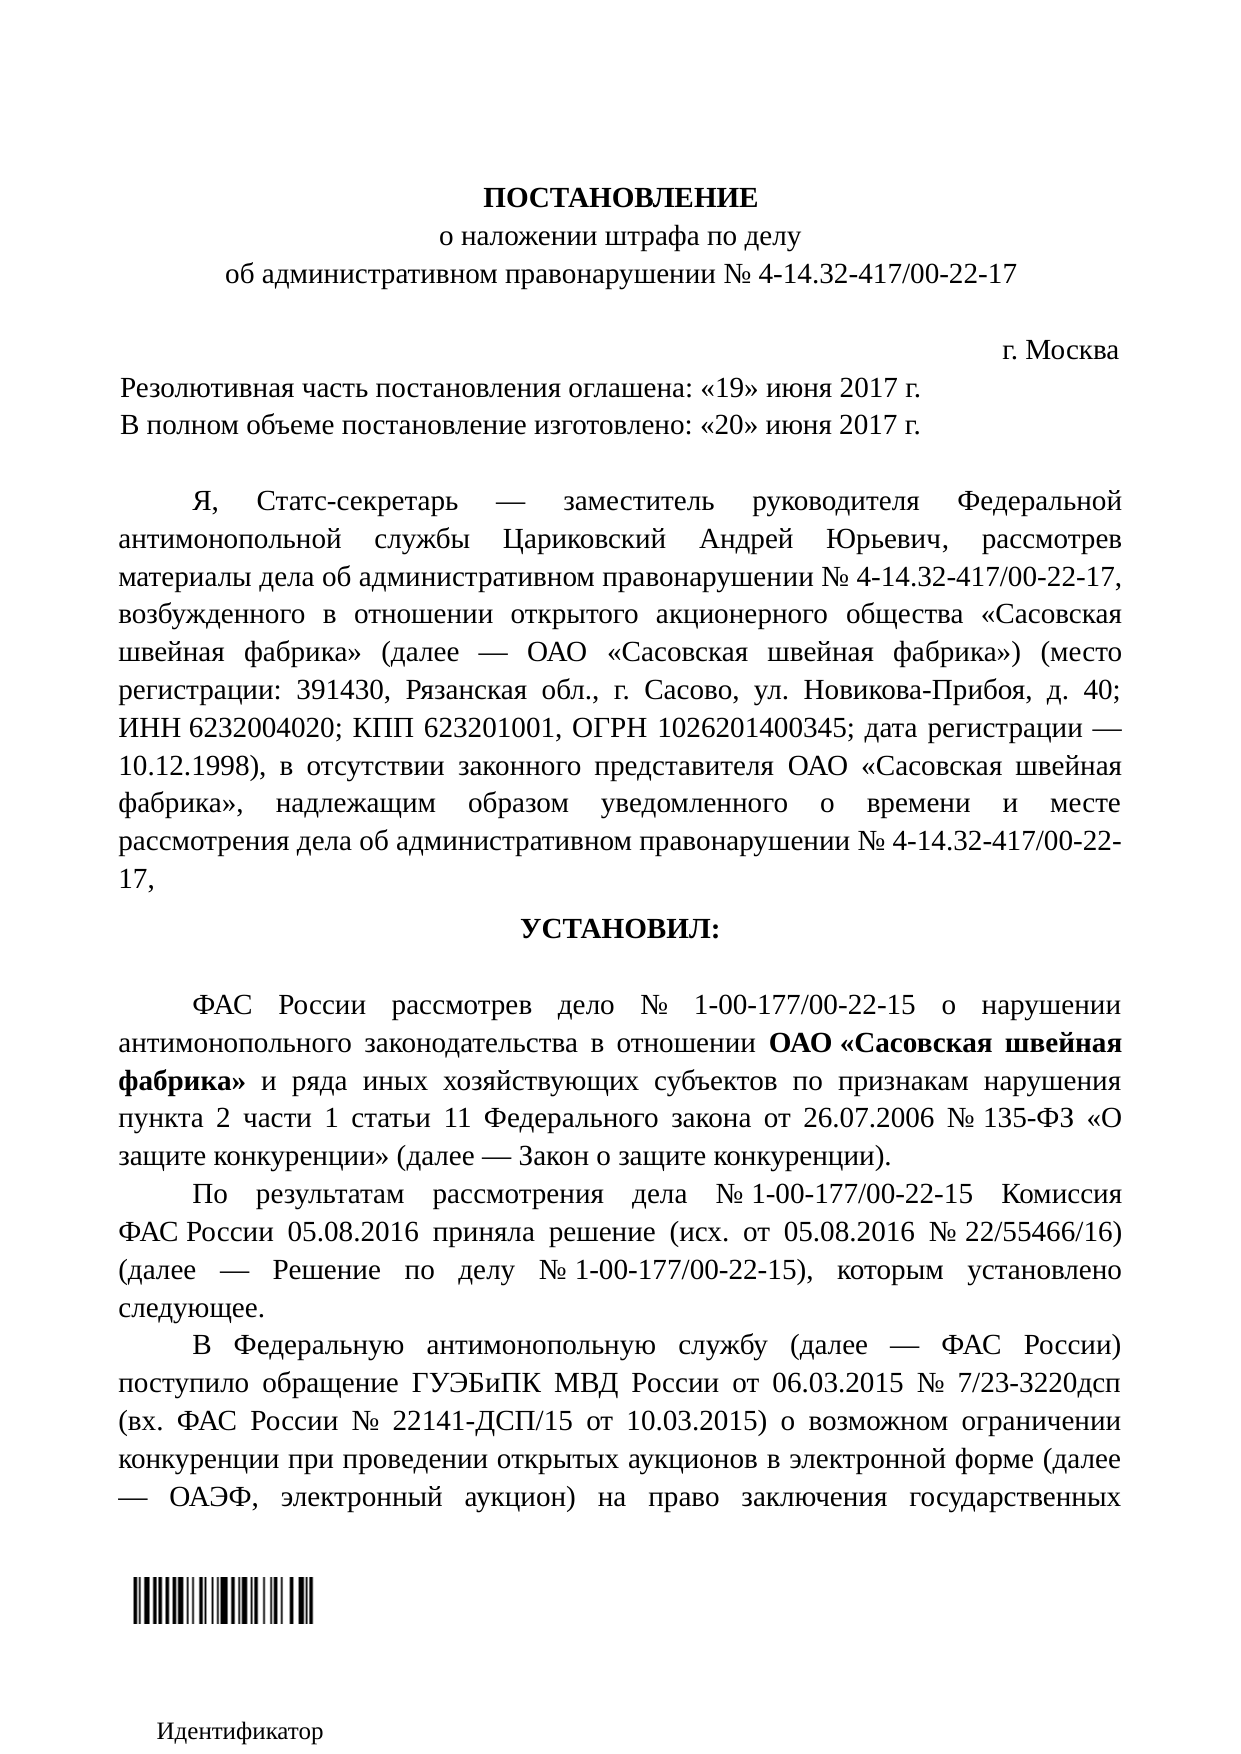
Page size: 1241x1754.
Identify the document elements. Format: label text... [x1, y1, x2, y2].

picture [118, 1577, 331, 1624]
text Я, Статс-секретарь — заместитель руководителя Федеральной антимонопольной службы Цариковский Андрей Юрьевич, рассмотрев материалы дела об административном правонарушении № 4-14.32-417/00-22-17, возбужденного в отношении открытого акционерного общества «Сасовская швейная фабрика» (далее — ОАО «Сасовская швейная фабрика») (место регистрации: 391430, Рязанская обл., г. Сасово, ул. Новикова-Прибоя, д. 40; ИНН 6232004020; КПП 623201001, ОГРН 1026201400345; дата регистрации — 10.12.1998), в отсутствии законного представителя ОАО «Сасовская швейная фабрика», надлежащим образом уведомленного о времени и месте рассмотрения дела об административном правонарушении № 4-14.32-417/00-22-17, [118, 479, 1122, 895]
text В полном объеме постановление изготовлено: «20» июня 2017 г. [118, 403, 1122, 441]
text г. Москва [120, 328, 1122, 365]
text УСТАНОВИЛ: [118, 907, 1122, 945]
text ФАС России рассмотрев дело № 1-00-177/00-22-15 о нарушении антимонопольного законодательства в отношении ОАО «Сасовская швейная фабрика» и ряда иных хозяйствующих субъектов по признакам нарушения пункта 2 части 1 статьи 11 Федерального закона от 26.07.2006 № 135-ФЗ «О защите конкуренции» (далее — Закон о защите конкуренции). [118, 983, 1122, 1172]
text В Федеральную антимонопольную службу (далее — ФАС России) поступило обращение ГУЭБиПК МВД России от 06.03.2015 № 7/23-3220дсп (вх. ФАС России № 22141-ДСП/15 от 10.03.2015) о возможном ограничении конкуренции при проведении открытых аукционов в электронной форме (далее — ОАЭФ, электронный аукцион) на право заключения государственных [118, 1323, 1122, 1512]
text Резолютивная часть постановления оглашена: «19» июня 2017 г. [118, 365, 1122, 403]
text об административном правонарушении № 4-14.32-417/00-22-17 [120, 252, 1122, 290]
text о наложении штрафа по делу [118, 214, 1122, 252]
text По результатам рассмотрения дела № 1-00-177/00-22-15 Комиссия ФАС России 05.08.2016 приняла решение (исх. от 05.08.2016 № 22/55466/16) (далее — Решение по делу № 1-00-177/00-22-15), которым установлено следующее. [118, 1172, 1122, 1323]
text ПОСТАНОВЛЕНИЕ [120, 176, 1122, 214]
